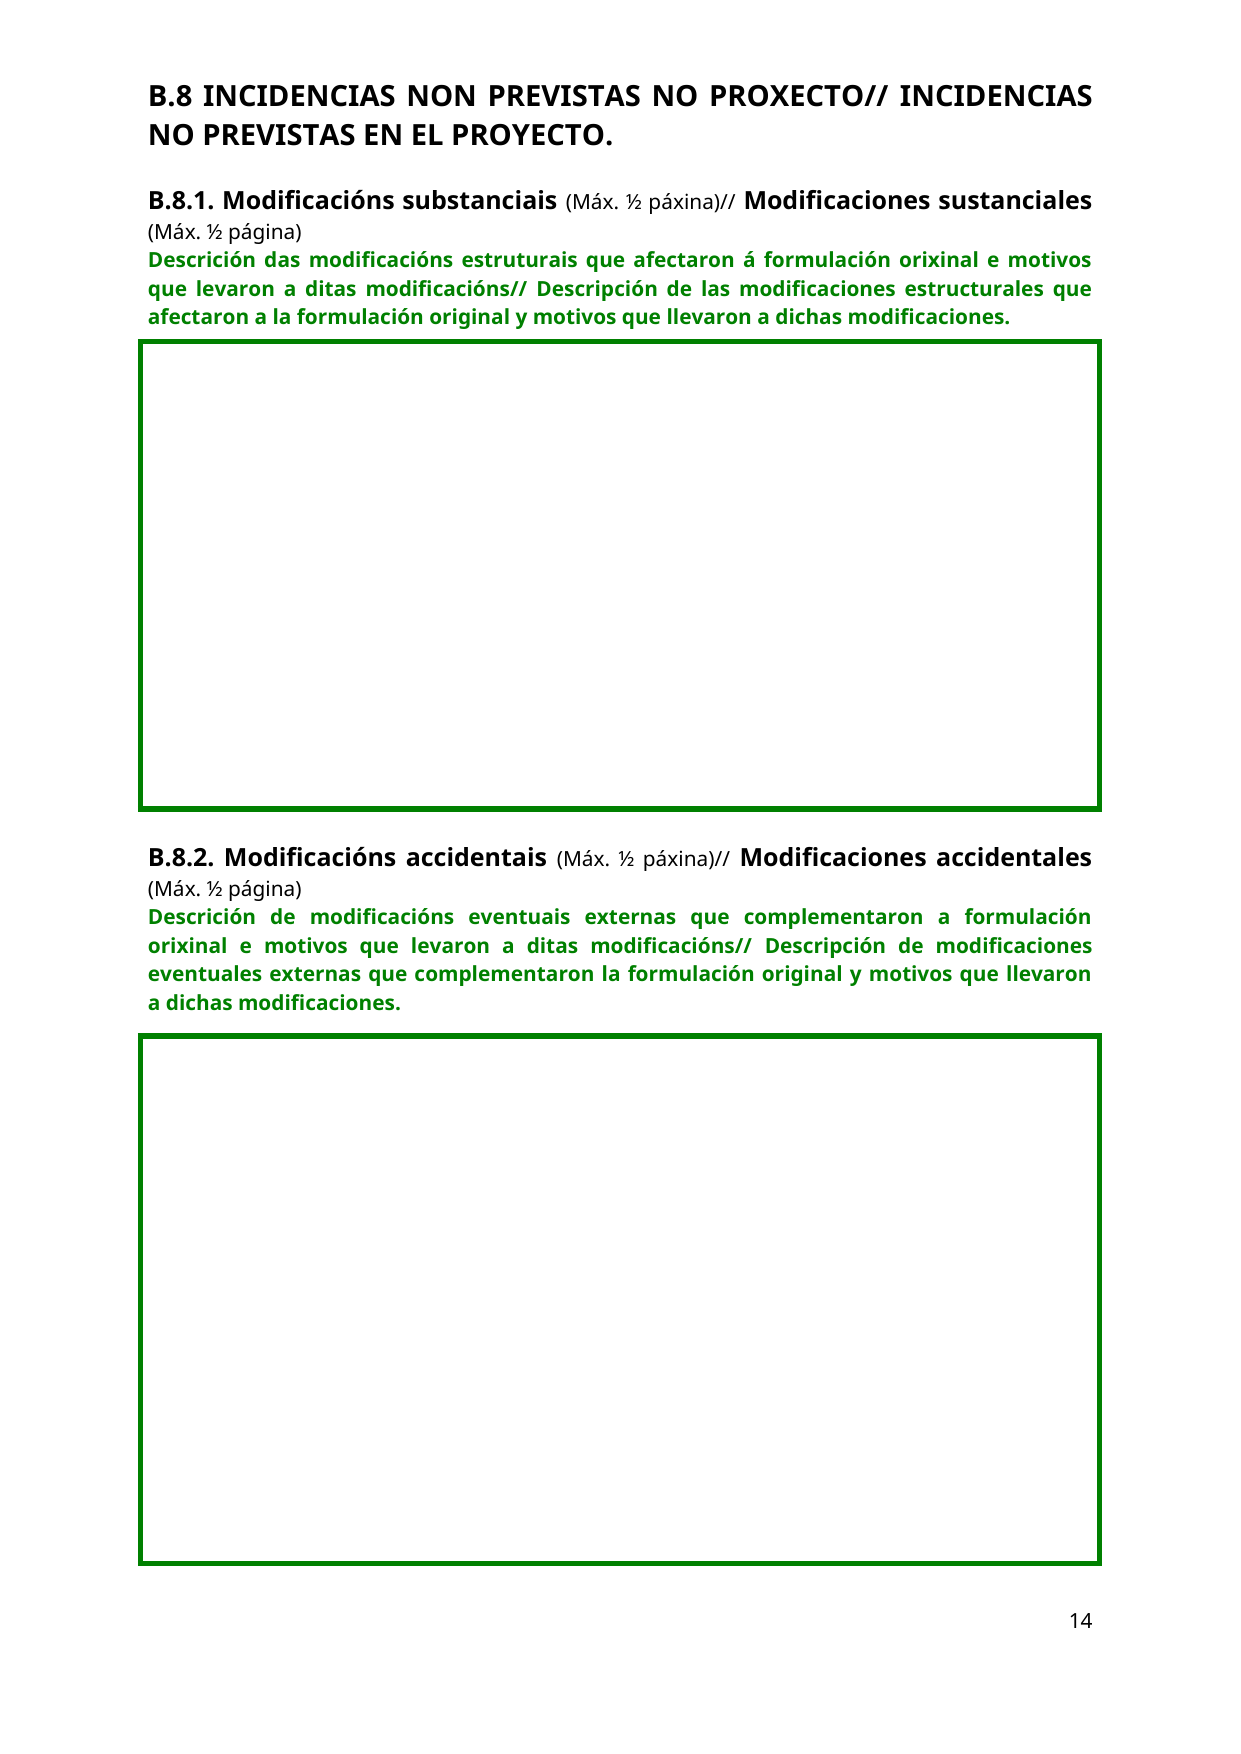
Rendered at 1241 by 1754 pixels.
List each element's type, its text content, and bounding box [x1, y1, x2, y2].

text B.8.2. Modificacións accidentais (Máx. ½ páxina)// Modificaciones accidentales (Máx. ½ página) [148, 840, 1092, 902]
text Descrición de modificacións eventuais externas que complementaron a formulación orixinal e motivos que levaron a ditas modificacións// Descripción de modificaciones eventuales externas que complementaron la formulación original y motivos que llevaron a dichas modificaciones. [148, 902, 1092, 1016]
text B.8 INCIDENCIAS NON PREVISTAS NO PROXECTO// INCIDENCIAS NO PREVISTAS EN EL PROYECTO. [148, 75, 1092, 154]
table_header [143, 1039, 1097, 1561]
table_header [143, 344, 1097, 806]
text B.8.1. Modificacións substanciais (Máx. ½ páxina)// Modificaciones sustanciales (Máx. ½ página) [148, 183, 1092, 245]
text Descrición das modificacións estruturais que afectaron á formulación orixinal e motivos que levaron a ditas modificacións// Descripción de las modificaciones estructurales que afectaron a la formulación original y motivos que llevaron a dichas modificaciones. [148, 245, 1092, 331]
